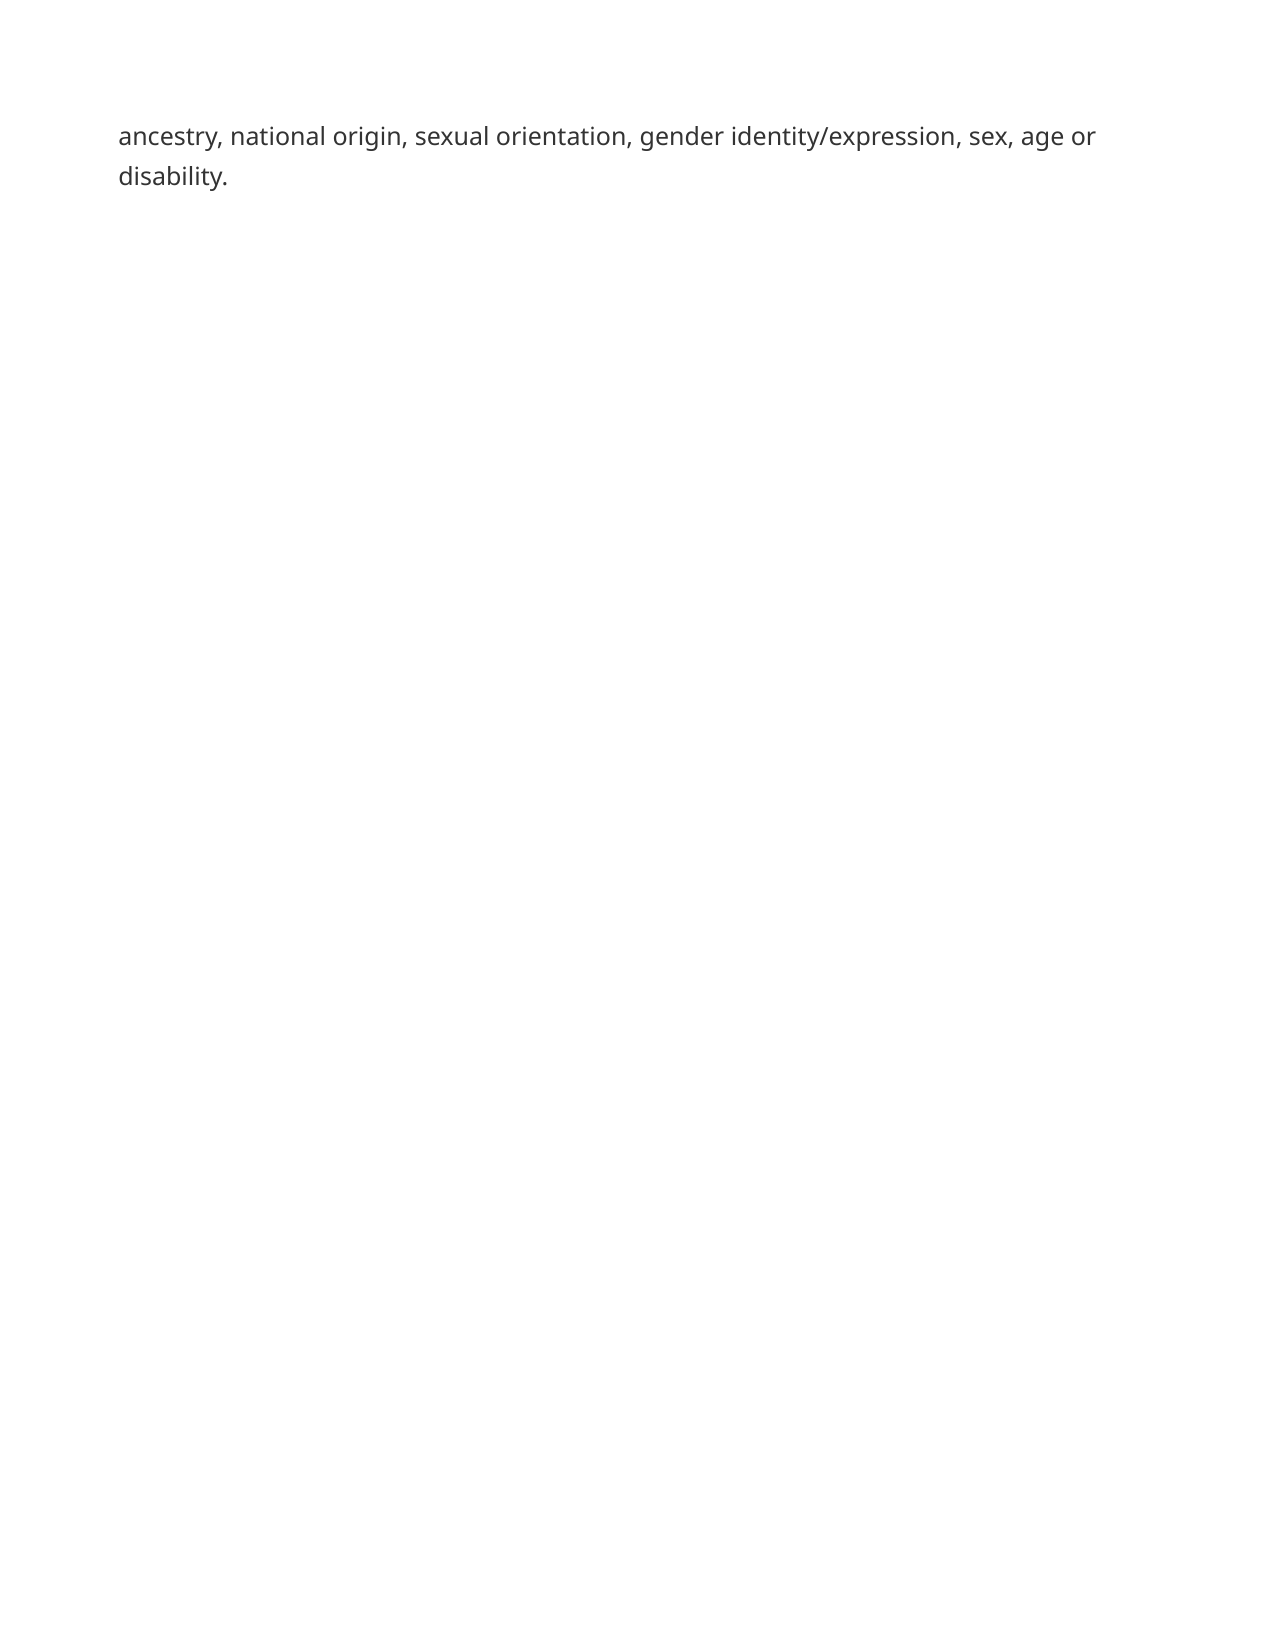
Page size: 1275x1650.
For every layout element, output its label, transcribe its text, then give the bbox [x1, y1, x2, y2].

text ancestry, national origin, sexual orientation, gender identity/expression, sex, age or disability. [118, 118, 1157, 193]
